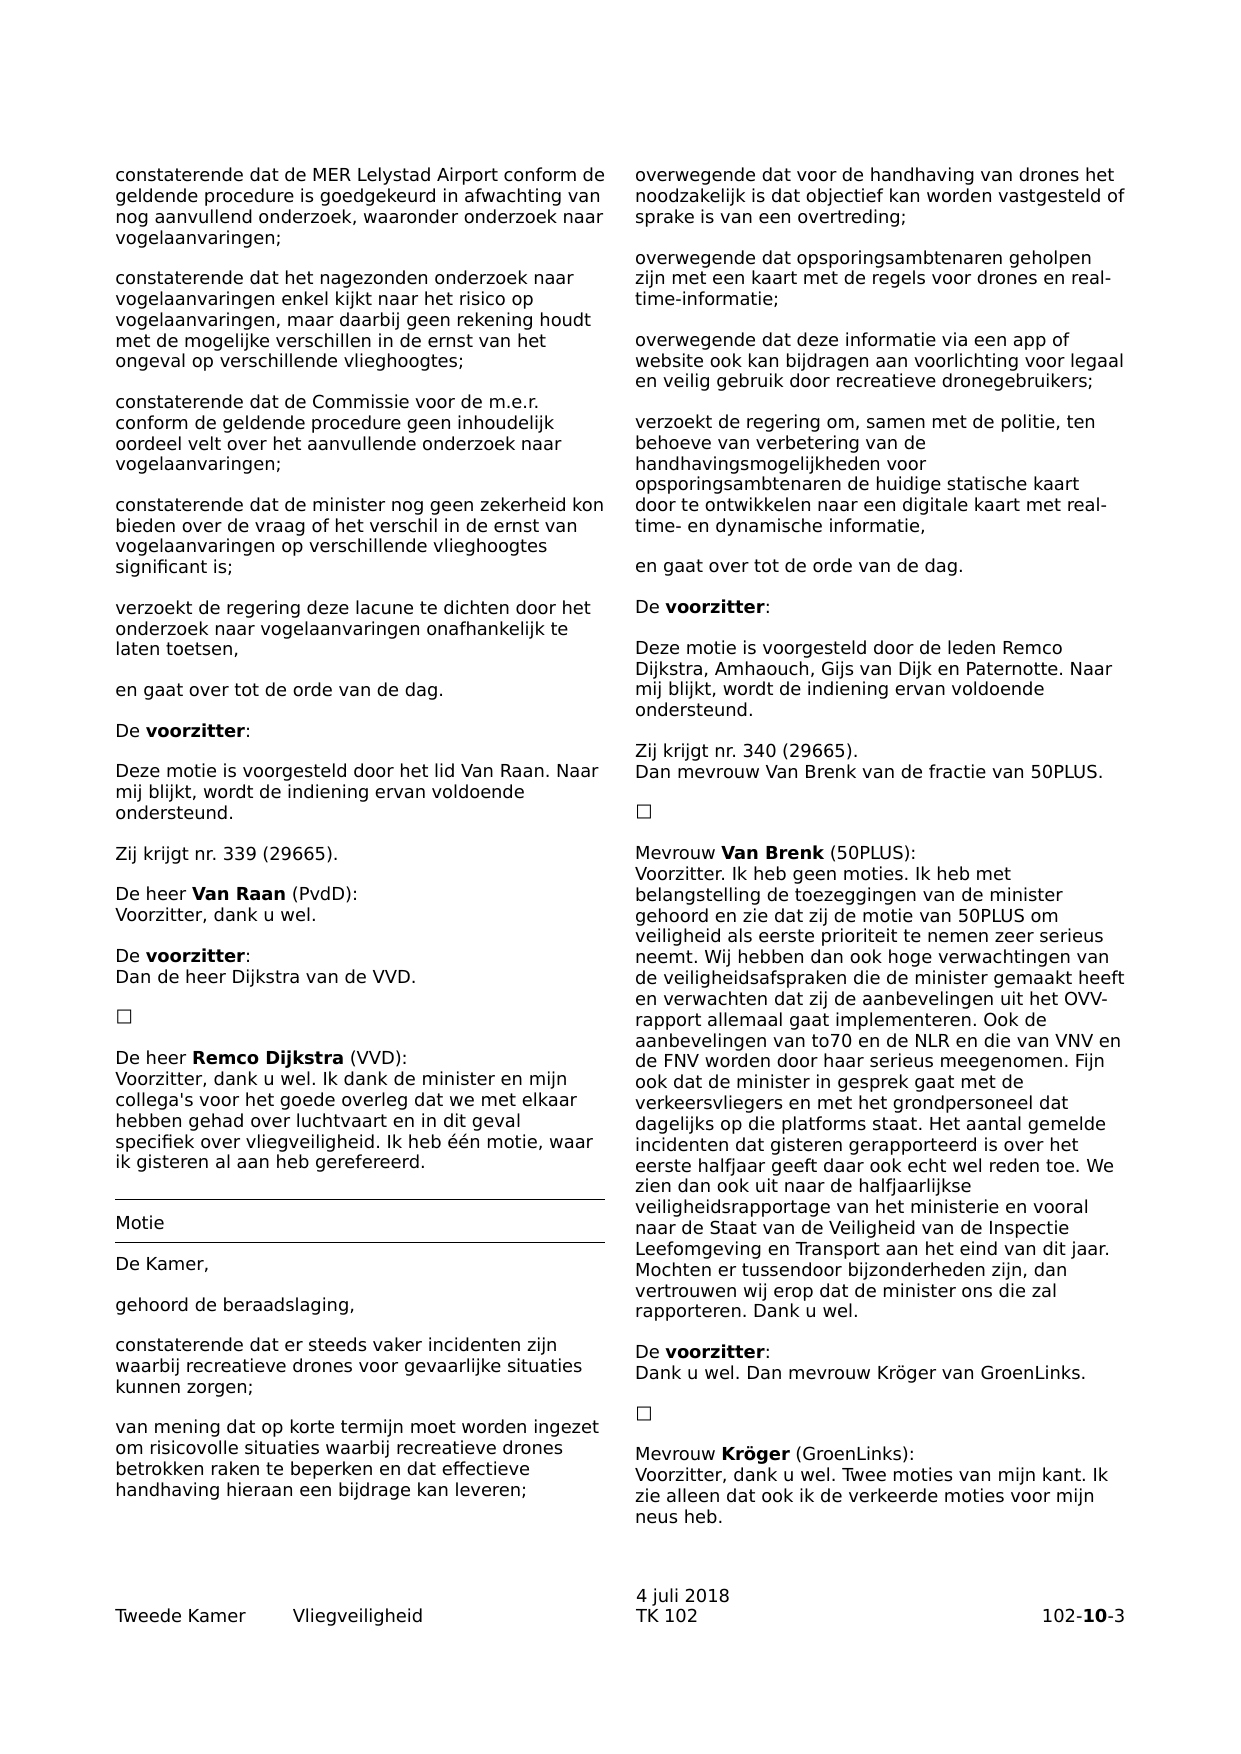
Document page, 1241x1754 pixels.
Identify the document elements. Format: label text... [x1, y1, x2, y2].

text Zij krijgt nr. 340 (29665). [635, 741, 1125, 761]
text De heer Remco Dijkstra (VVD): [115, 1048, 605, 1069]
text Mevrouw Kröger (GroenLinks): [635, 1444, 1125, 1465]
text ⬜ [635, 1403, 1125, 1424]
text Voorzitter. Ik heb geen moties. Ik heb met belangstelling de toezeggingen van de minister gehoord en zie dat zij de motie van 50PLUS om veiligheid als eerste prioriteit te nemen zeer serieus neemt. Wij hebben dan ook hoge verwachtingen van de veiligheidsafspraken die de minister gemaakt heeft en verwachten dat zij de aanbevelingen uit het OVV-rapport allemaal gaat implementeren. Ook de aanbevelingen van to70 en de NLR en die van VNV en de FNV worden door haar serieus meegenomen. Fijn ook dat de minister in gesprek gaat met de verkeersvliegers en met het grondpersoneel dat dagelijks op die platforms staat. Het aantal gemelde incidenten dat gisteren gerapporteerd is over het eerste halfjaar geeft daar ook echt wel reden toe. We zien dan ook uit naar de halfjaarlijkse veiligheidsrapportage van het ministerie en vooral naar de Staat van de Veiligheid van de Inspectie Leefomgeving en Transport aan het eind van dit jaar. Mochten er tussendoor bijzonderheden zijn, dan vertrouwen wij erop dat de minister ons die zal rapporteren. Dank u wel. [635, 864, 1125, 1322]
text en gaat over tot de orde van de dag. [115, 680, 605, 701]
text Deze motie is voorgesteld door de leden Remco Dijkstra, Amhaouch, Gijs van Dijk en Paternotte. Naar mij blijkt, wordt de indiening ervan voldoende ondersteund. [635, 638, 1125, 721]
text Motie [115, 1213, 605, 1234]
text De voorzitter: [635, 1342, 1125, 1363]
text Dank u wel. Dan mevrouw Kröger van GroenLinks. [635, 1363, 1125, 1383]
text constaterende dat de Commissie voor de m.e.r. conform de geldende procedure geen inhoudelijk oordeel velt over het aanvullende onderzoek naar vogelaanvaringen; [115, 392, 605, 475]
text De Kamer, [115, 1254, 605, 1274]
text De voorzitter: [635, 597, 1125, 618]
text Zij krijgt nr. 339 (29665). [115, 843, 605, 864]
text ⬜ [635, 802, 1125, 823]
text Dan mevrouw Van Brenk van de fractie van 50PLUS. [635, 761, 1125, 782]
text Voorzitter, dank u wel. [115, 905, 605, 926]
text Voorzitter, dank u wel. Ik dank de minister en mijn collega's voor het goede overleg dat we met elkaar hebben gehad over luchtvaart en in dit geval specifiek over vliegveiligheid. Ik heb één motie, waar ik gisteren al aan heb gerefereerd. [115, 1069, 605, 1173]
text constaterende dat het nagezonden onderzoek naar vogelaanvaringen enkel kijkt naar het risico op vogelaanvaringen, maar daarbij geen rekening houdt met de mogelijke verschillen in de ernst van het ongeval op verschillende vlieghoogtes; [115, 268, 605, 372]
text constaterende dat de MER Lelystad Airport conform de geldende procedure is goedgekeurd in afwachting van nog aanvullend onderzoek, waaronder onderzoek naar vogelaanvaringen; [115, 165, 605, 248]
text Deze motie is voorgesteld door het lid Van Raan. Naar mij blijkt, wordt de indiening ervan voldoende ondersteund. [115, 761, 605, 823]
text De voorzitter: [115, 946, 605, 967]
text gehoord de beraadslaging, [115, 1294, 605, 1315]
text De voorzitter: [115, 721, 605, 741]
text Voorzitter, dank u wel. Twee moties van mijn kant. Ik zie alleen dat ook ik de verkeerde moties voor mijn neus heb. [635, 1465, 1125, 1527]
text Mevrouw Van Brenk (50PLUS): [635, 843, 1125, 864]
text verzoekt de regering deze lacune te dichten door het onderzoek naar vogelaanvaringen onafhankelijk te laten toetsen, [115, 598, 605, 660]
text overwegende dat opsporingsambtenaren geholpen zijn met een kaart met de regels voor drones en real-time-informatie; [635, 247, 1125, 310]
text overwegende dat voor de handhaving van drones het noodzakelijk is dat objectief kan worden vastgesteld of sprake is van een overtreding; [635, 165, 1125, 227]
text van mening dat op korte termijn moet worden ingezet om risicovolle situaties waarbij recreatieve drones betrokken raken te beperken en dat effectieve handhaving hieraan een bijdrage kan leveren; [115, 1417, 605, 1500]
text en gaat over tot de orde van de dag. [635, 556, 1125, 577]
text Dan de heer Dijkstra van de VVD. [115, 967, 605, 987]
text verzoekt de regering om, samen met de politie, ten behoeve van verbetering van de handhavingsmogelijkheden voor opsporingsambtenaren de huidige statische kaart door te ontwikkelen naar een digitale kaart met real-time- en dynamische informatie, [635, 412, 1125, 536]
text overwegende dat deze informatie via een app of website ook kan bijdragen aan voorlichting voor legaal en veilig gebruik door recreatieve dronegebruikers; [635, 330, 1125, 392]
text constaterende dat de minister nog geen zekerheid kon bieden over de vraag of het verschil in de ernst van vogelaanvaringen op verschillende vlieghoogtes significant is; [115, 495, 605, 578]
text constaterende dat er steeds vaker incidenten zijn waarbij recreatieve drones voor gevaarlijke situaties kunnen zorgen; [115, 1335, 605, 1397]
text ⬜ [115, 1007, 605, 1028]
text De heer Van Raan (PvdD): [115, 884, 605, 905]
